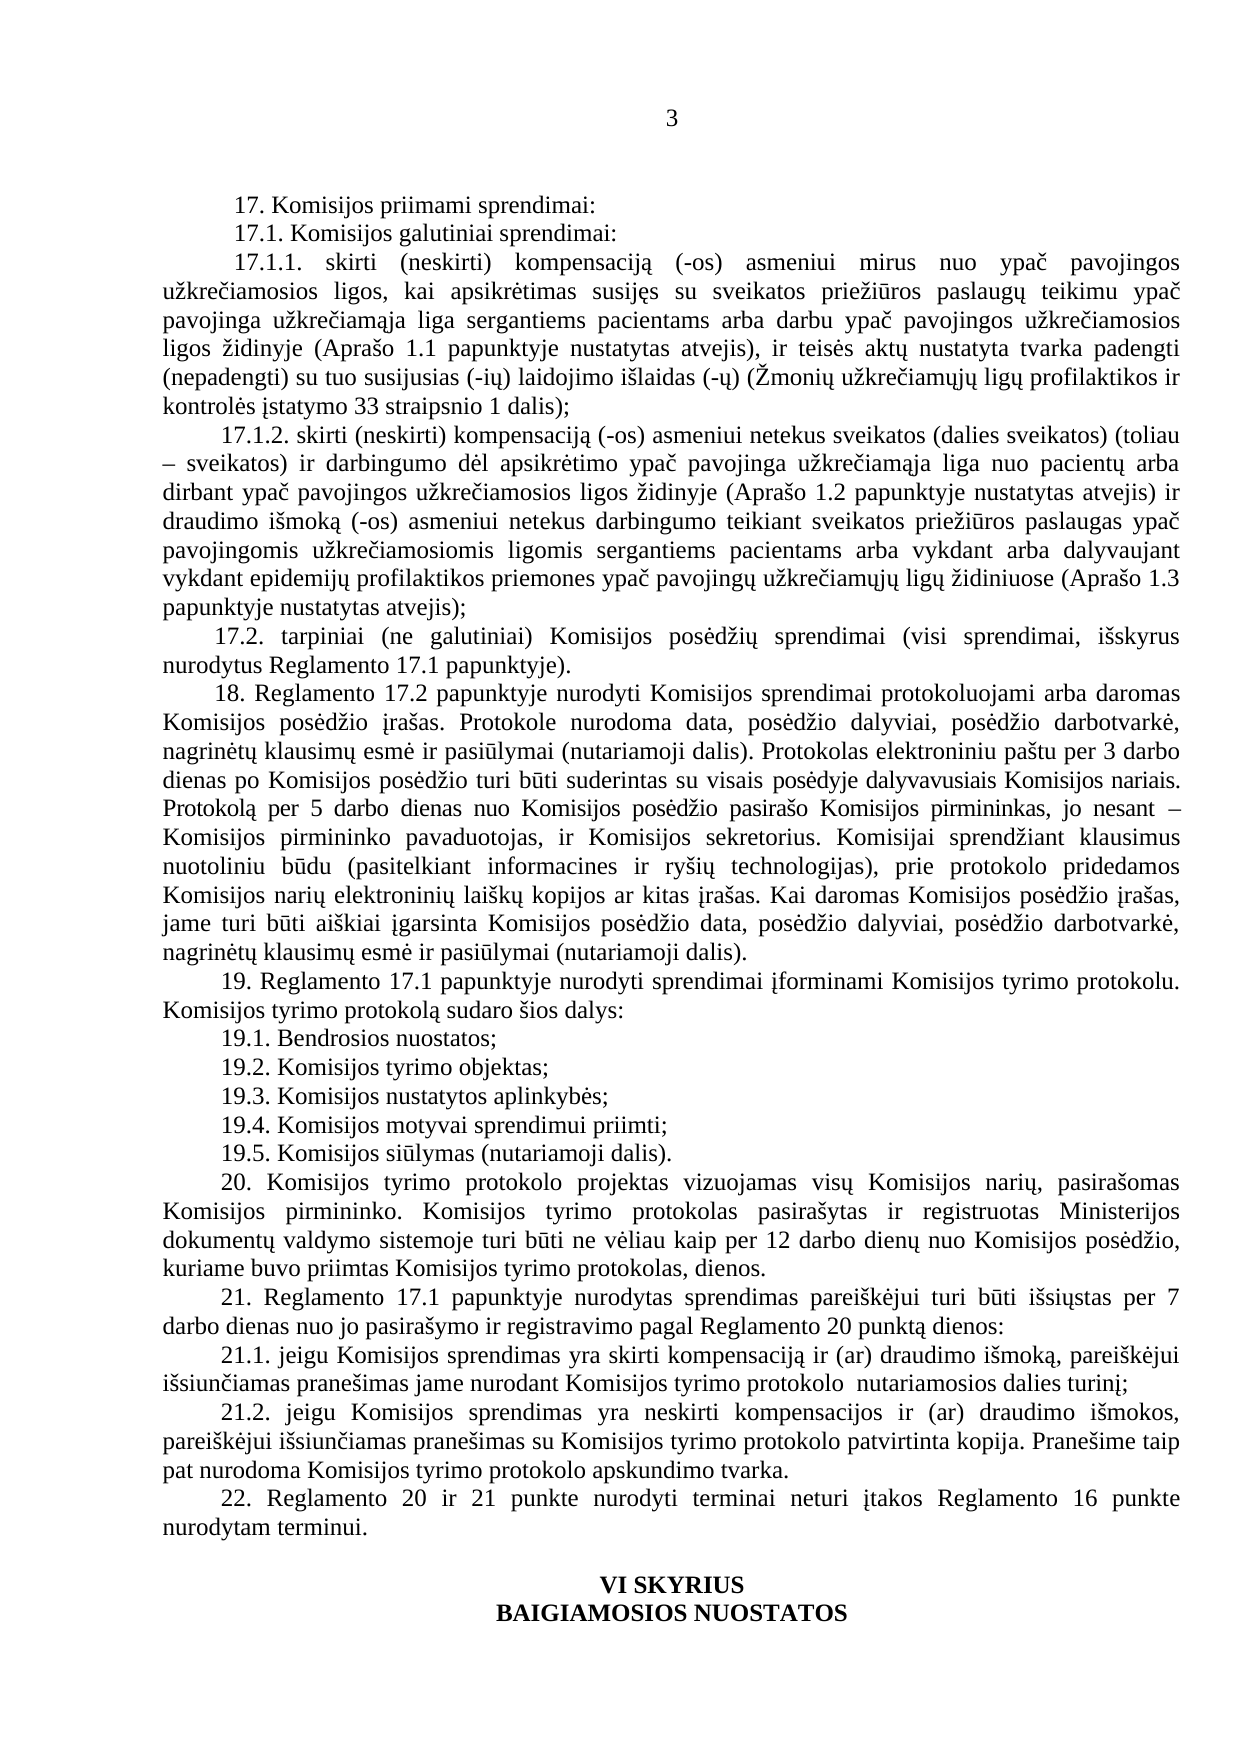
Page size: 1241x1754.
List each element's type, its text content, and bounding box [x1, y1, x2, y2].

text 19. Reglamento 17.1 papunktyje nurodyti sprendimai įforminami Komisijos tyrimo protokolu. Komisijos tyrimo protokolą sudaro šios dalys: [162, 966, 1181, 1023]
text 17. Komisijos priimami sprendimai: [162, 190, 1181, 218]
text 21. Reglamento 17.1 papunktyje nurodytas sprendimas pareiškėjui turi būti išsiųstas per 7 darbo dienas nuo jo pasirašymo ir registravimo pagal Reglamento 20 punktą dienos: [162, 1282, 1181, 1340]
text 19.2. Komisijos tyrimo objektas; [162, 1052, 1181, 1081]
text 19.3. Komisijos nustatytos aplinkybės; [162, 1081, 1181, 1110]
text 17.1.2. skirti (neskirti) kompensaciją (-os) asmeniui netekus sveikatos (dalies sveikatos) (toliau – sveikatos) ir darbingumo dėl apsikrėtimo ypač pavojinga užkrečiamąja liga nuo pacientų arba dirbant ypač pavojingos užkrečiamosios ligos židinyje (Aprašo 1.2 papunktyje nustatytas atvejis) ir draudimo išmoką (-os) asmeniui netekus darbingumo teikiant sveikatos priežiūros paslaugas ypač pavojingomis užkrečiamosiomis ligomis sergantiems pacientams arba vykdant arba dalyvaujant vykdant epidemijų profilaktikos priemones ypač pavojingų užkrečiamųjų ligų židiniuose (Aprašo 1.3 papunktyje nustatytas atvejis); [162, 420, 1181, 621]
text BAIGIAMOSIOS NUOSTATOS [162, 1598, 1181, 1627]
text 21.1. jeigu Komisijos sprendimas yra skirti kompensaciją ir (ar) draudimo išmoką, pareiškėjui išsiunčiamas pranešimas jame nurodant Komisijos tyrimo protokolo nutariamosios dalies turinį; [162, 1340, 1181, 1397]
text 19.5. Komisijos siūlymas (nutariamoji dalis). [162, 1138, 1181, 1167]
text 21.2. jeigu Komisijos sprendimas yra neskirti kompensacijos ir (ar) draudimo išmokos, pareiškėjui išsiunčiamas pranešimas su Komisijos tyrimo protokolo patvirtinta kopija. Pranešime taip pat nurodoma Komisijos tyrimo protokolo apskundimo tvarka. [162, 1397, 1181, 1483]
text 20. Komisijos tyrimo protokolo projektas vizuojamas visų Komisijos narių, pasirašomas Komisijos pirmininko. Komisijos tyrimo protokolas pasirašytas ir registruotas Ministerijos dokumentų valdymo sistemoje turi būti ne vėliau kaip per 12 darbo dienų nuo Komisijos posėdžio, kuriame buvo priimtas Komisijos tyrimo protokolas, dienos. [162, 1167, 1181, 1282]
text VI SKYRIUS [162, 1570, 1181, 1598]
text 17.2. tarpiniai (ne galutiniai) Komisijos posėdžių sprendimai (visi sprendimai, išskyrus nurodytus Reglamento 17.1 papunktyje). [162, 621, 1181, 678]
text 17.1. Komisijos galutiniai sprendimai: [162, 218, 1181, 247]
text 18. Reglamento 17.2 papunktyje nurodyti Komisijos sprendimai protokoluojami arba daromas Komisijos posėdžio įrašas. Protokole nurodoma data, posėdžio dalyviai, posėdžio darbotvarkė, nagrinėtų klausimų esmė ir pasiūlymai (nutariamoji dalis). Protokolas elektroniniu paštu per 3 darbo dienas po Komisijos posėdžio turi būti suderintas su visais posėdyje dalyvavusiais Komisijos nariais. Protokolą per 5 darbo dienas nuo Komisijos posėdžio pasirašo Komisijos pirmininkas, jo nesant – Komisijos pirmininko pavaduotojas, ir Komisijos sekretorius. Komisijai sprendžiant klausimus nuotoliniu būdu (pasitelkiant informacines ir ryšių technologijas), prie protokolo pridedamos Komisijos narių elektroninių laiškų kopijos ar kitas įrašas. Kai daromas Komisijos posėdžio įrašas, jame turi būti aiškiai įgarsinta Komisijos posėdžio data, posėdžio dalyviai, posėdžio darbotvarkė, nagrinėtų klausimų esmė ir pasiūlymai (nutariamoji dalis). [162, 678, 1181, 966]
text 19.4. Komisijos motyvai sprendimui priimti; [162, 1110, 1181, 1138]
text 19.1. Bendrosios nuostatos; [162, 1023, 1181, 1052]
text 22. Reglamento 20 ir 21 punkte nurodyti terminai neturi įtakos Reglamento 16 punkte nurodytam terminui. [162, 1483, 1181, 1541]
text 17.1.1. skirti (neskirti) kompensaciją (-os) asmeniui mirus nuo ypač pavojingos užkrečiamosios ligos, kai apsikrėtimas susijęs su sveikatos priežiūros paslaugų teikimu ypač pavojinga užkrečiamąja liga sergantiems pacientams arba darbu ypač pavojingos užkrečiamosios ligos židinyje (Aprašo 1.1 papunktyje nustatytas atvejis), ir teisės aktų nustatyta tvarka padengti (nepadengti) su tuo susijusias (-ių) laidojimo išlaidas (-ų) (Žmonių užkrečiamųjų ligų profilaktikos ir kontrolės įstatymo 33 straipsnio 1 dalis); [162, 247, 1181, 420]
